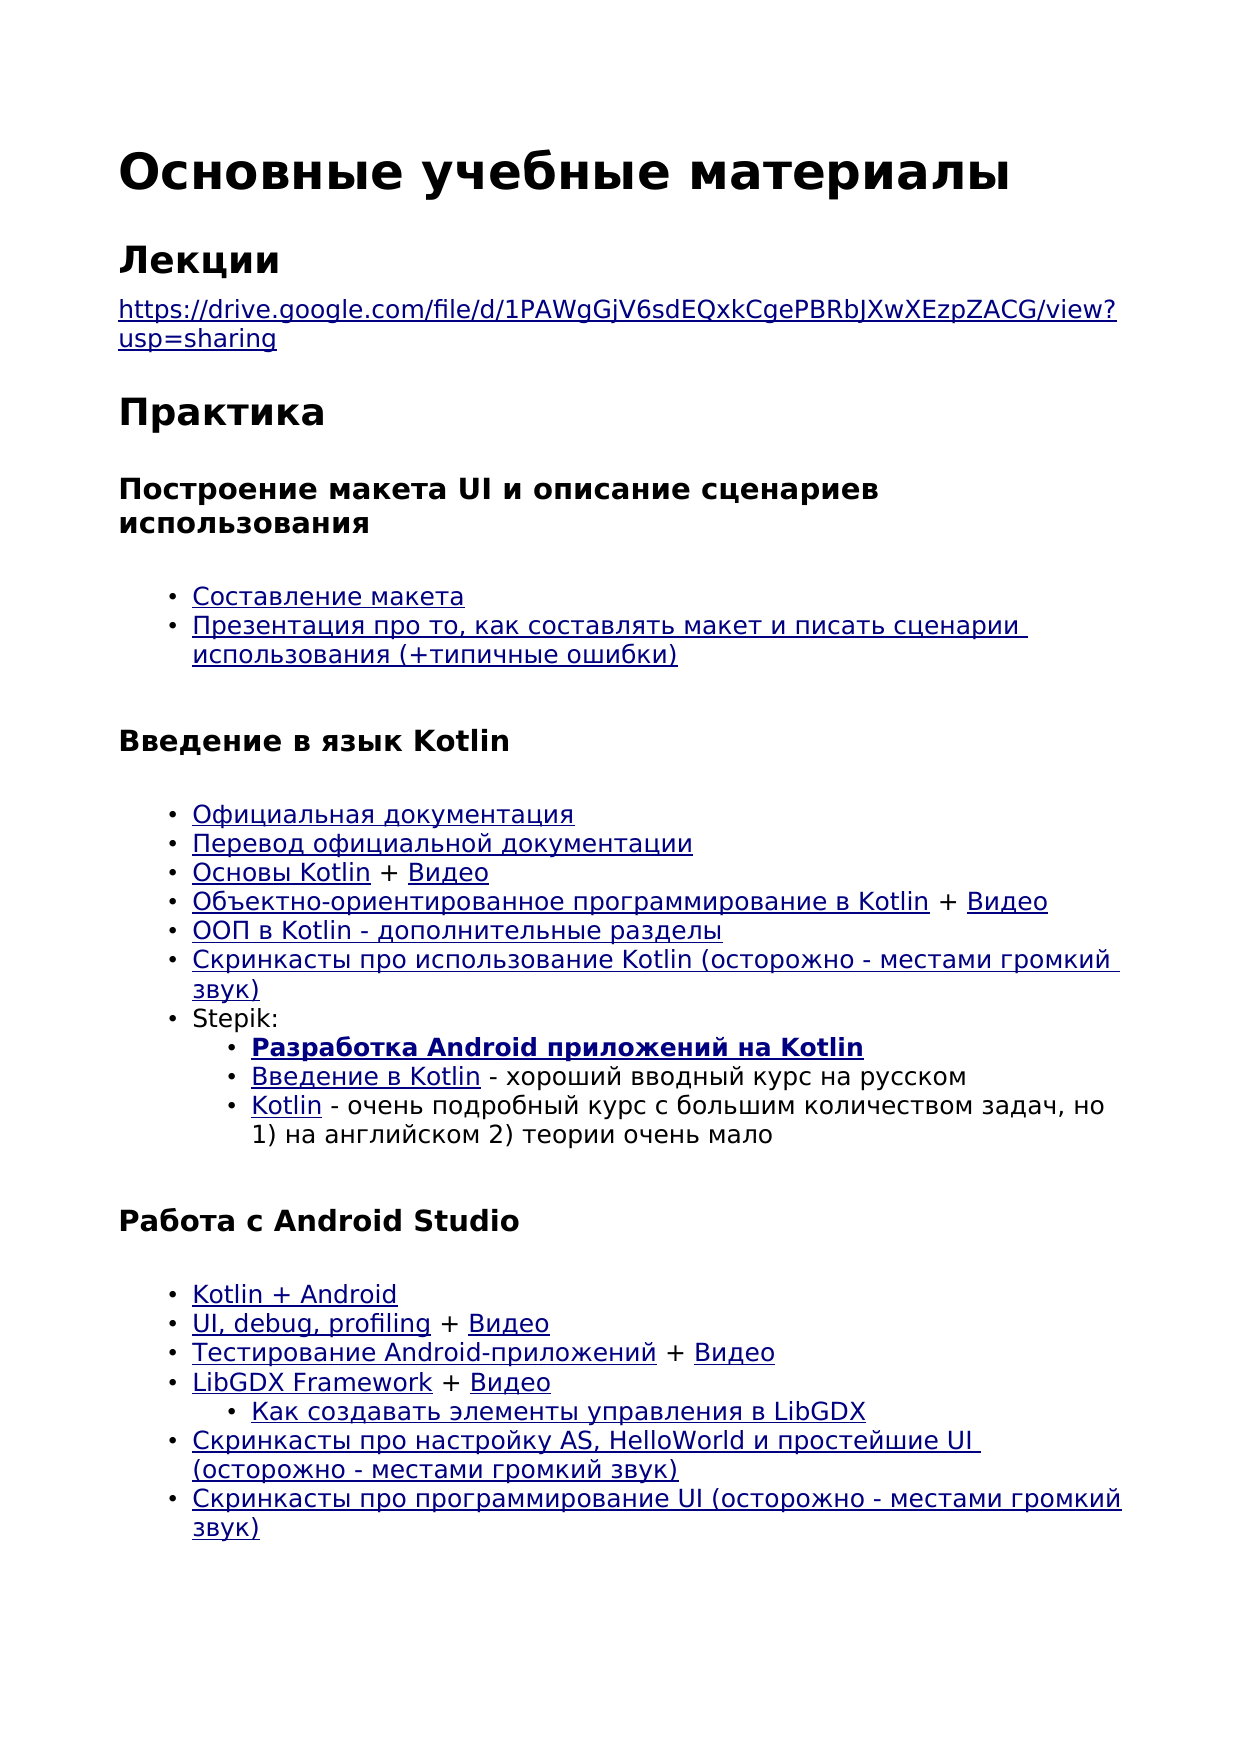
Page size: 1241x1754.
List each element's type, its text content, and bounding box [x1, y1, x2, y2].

list Скринкасты про программирование UI (осторожно - местами громкий звук) [177, 1484, 1122, 1543]
list Официальная документация [177, 800, 1122, 829]
list Скринкасты про настройку AS, HelloWorld и простейшие UI (осторожно - местами громкий звук) [177, 1426, 1122, 1484]
subtitle Введение в язык Kotlin [118, 724, 1122, 758]
list Перевод официальной документации [177, 829, 1122, 858]
list Объектно-ориентированное программирование в Kotlin + Видео [177, 887, 1122, 916]
list Тестирование Android-приложений + Видео [177, 1338, 1122, 1368]
list UI, debug, profiling + Видео [177, 1309, 1122, 1338]
list Скринкасты про использование Kotlin (осторожно - местами громкий звук) [177, 946, 1122, 1004]
list Разработка Android приложений на Kotlin [236, 1033, 1122, 1062]
list LibGDX Framework + Видео [177, 1368, 1122, 1397]
list Презентация про то, как составлять макет и писать сценарии использования (+типичные ошибки) [177, 611, 1122, 669]
subtitle Основные учебные материалы [118, 143, 1122, 201]
list Как создавать элементы управления в LibGDX [236, 1397, 1122, 1426]
list ООП в Kotlin - дополнительные разделы [177, 916, 1122, 946]
list Kotlin + Android [177, 1280, 1122, 1309]
subtitle Построение макета UI и описание сценариев использования [118, 472, 1122, 540]
list Kotlin - очень подробный курс с большим количеством задач, но 1) на английском 2) теории очень мало [236, 1091, 1122, 1150]
list Введение в Kotlin - хороший вводный курс на русском [236, 1062, 1122, 1091]
subtitle Лекции [118, 239, 1122, 282]
subtitle Работа с Android Studio [118, 1204, 1122, 1238]
text https://drive.google.com/file/d/1PAWgGjV6sdEQxkCgePBRbJXwXEzpZACG/view?usp=sharing [118, 295, 1122, 353]
subtitle Практика [118, 391, 1122, 434]
list Составление макета [177, 582, 1122, 611]
list Stepik: [177, 1004, 1122, 1033]
list Основы Kotlin + Видео [177, 858, 1122, 887]
